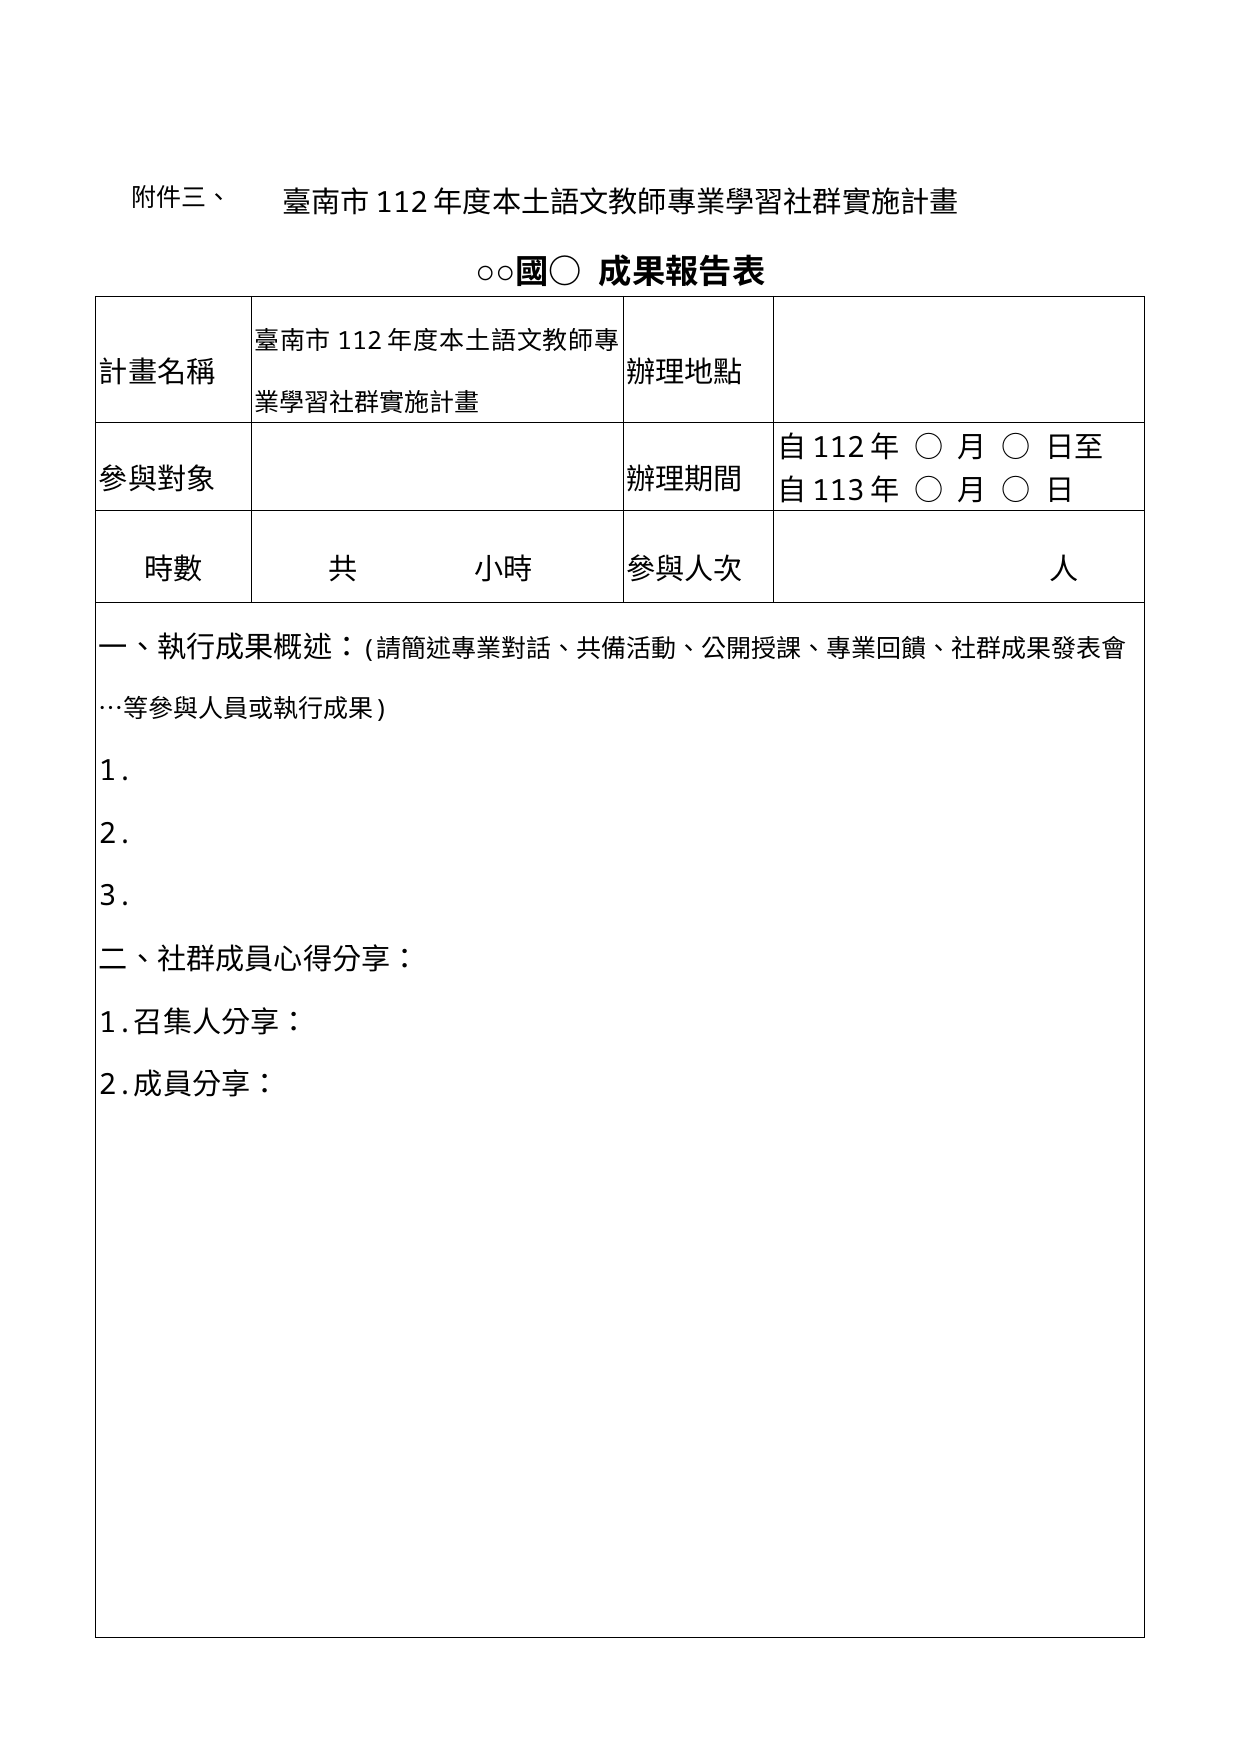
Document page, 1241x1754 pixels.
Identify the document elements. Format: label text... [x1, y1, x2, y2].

table_cell 時數 [96, 511, 251, 602]
table_header 辦理地點 [624, 297, 773, 422]
table_cell [252, 423, 623, 510]
table_header [774, 297, 1144, 422]
text ○○國○ 成果報告表 [118, 227, 1122, 289]
table_cell 一、執行成果概述：(請簡述專業對話、共備活動、公開授課、專業回饋、社群成果發表會…等參與人員或執行成果) 1. 2. 3. 二、社群成員心得分享： 1.召集人分享： 2.成員分享： [96, 603, 1144, 1637]
table_cell 自112年 ○ 月 ○ 日至 自113年 ○ 月 ○ 日 [774, 423, 1144, 510]
table_cell 共 小時 [252, 511, 623, 602]
table_cell 參與對象 [96, 423, 251, 510]
text 附件三、 [131, 177, 247, 214]
table_cell 人 [774, 511, 1144, 602]
table_cell 辦理期間 [624, 423, 773, 510]
table_header 臺南市112年度本土語文教師專業學習社群實施計畫 [252, 297, 623, 422]
table_header 計畫名稱 [96, 297, 251, 422]
table_cell 參與人次 [624, 511, 773, 602]
text 臺南市112年度本土語文教師專業學習社群實施計畫 [116, 158, 1122, 224]
